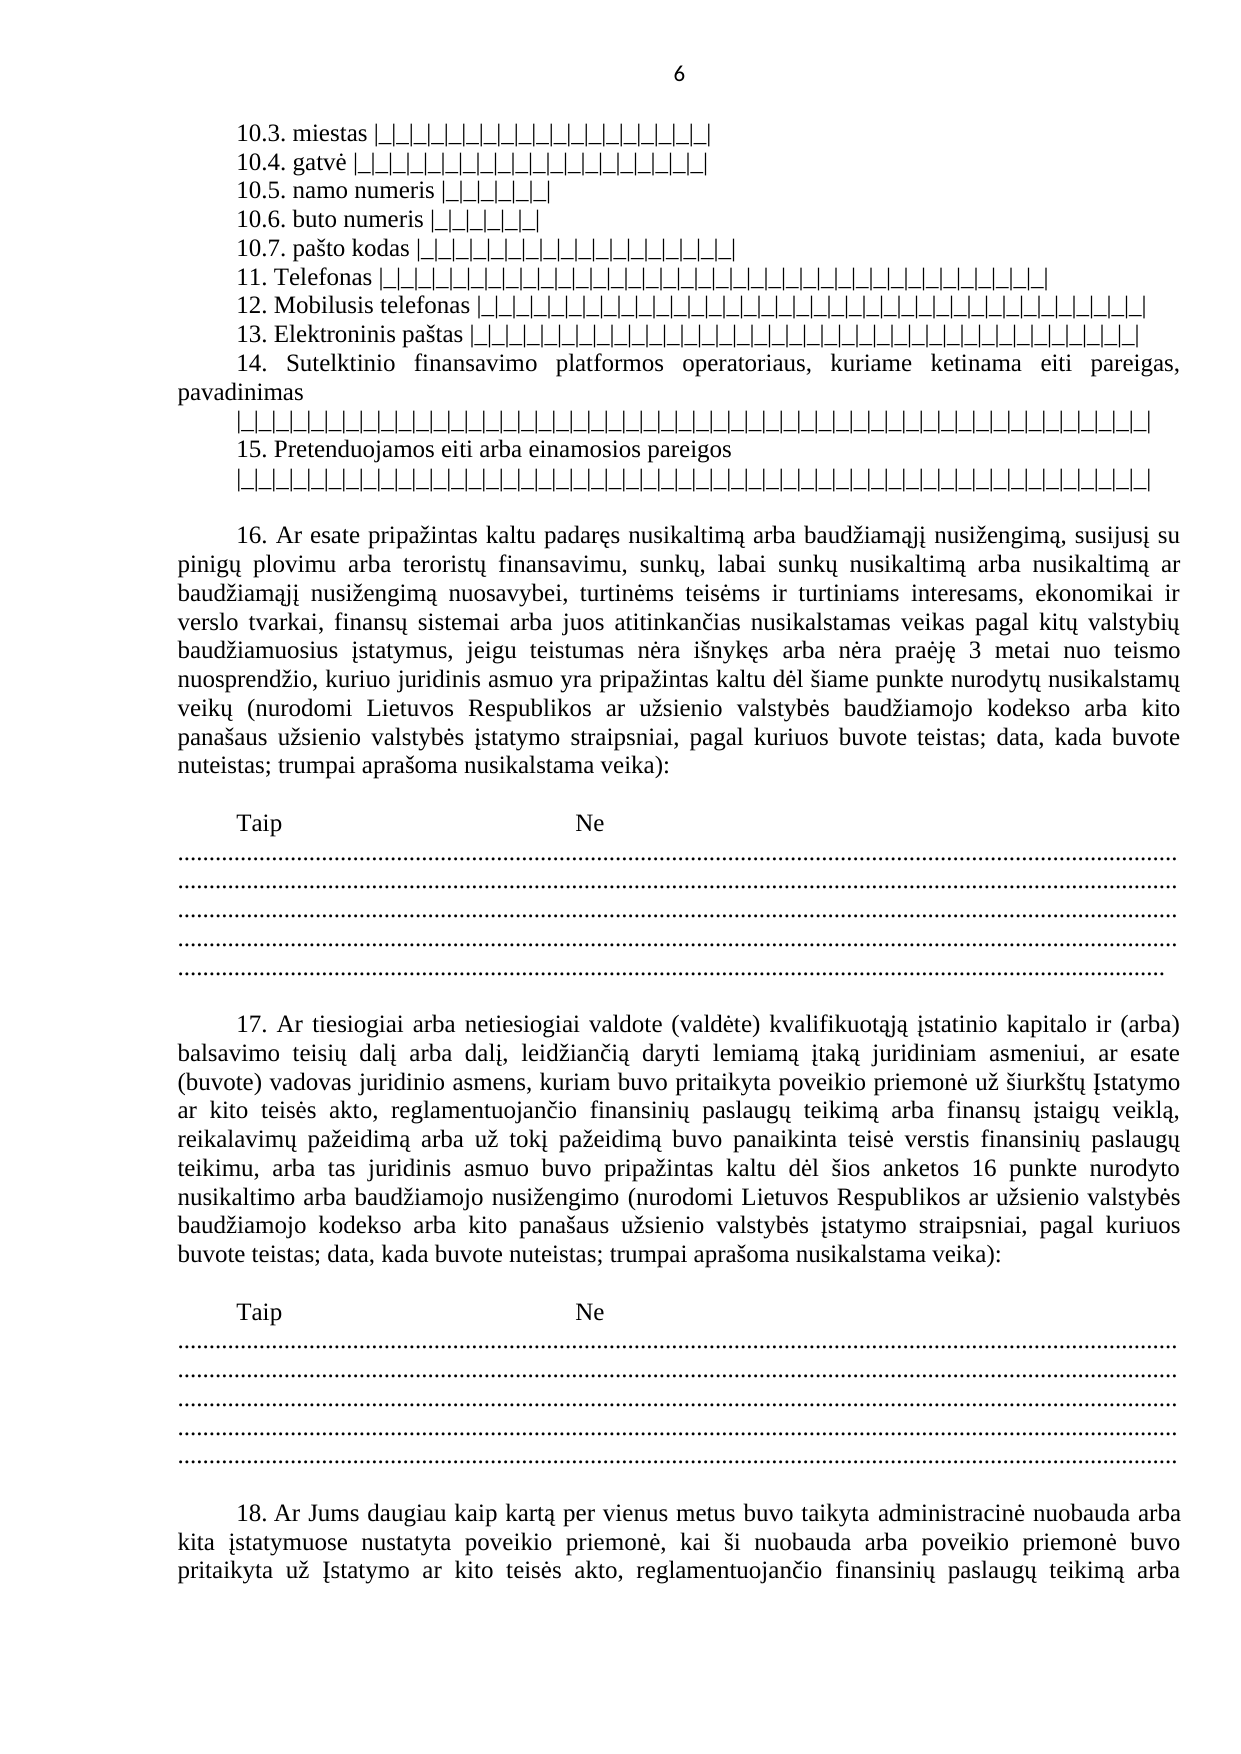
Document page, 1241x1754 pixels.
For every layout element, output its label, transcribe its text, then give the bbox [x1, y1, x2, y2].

text ................................................................................................................................................................ [177, 894, 1181, 923]
text 10.7. pašto kodas |_|_|_|_|_|_|_|_|_|_|_|_|_|_|_|_|_|_| [177, 233, 1181, 262]
text .............................................................................................................................................................. [177, 952, 1181, 981]
text ................................................................................................................................................................ [177, 1326, 1181, 1354]
text ................................................................................................................................................................ [177, 1412, 1181, 1441]
text |_|_|_|_|_|_|_|_|_|_|_|_|_|_|_|_|_|_|_|_|_|_|_|_|_|_|_|_|_|_|_|_|_|_|_|_|_|_|_|_|_|_|_|_|_|_|_|_|_|_|_|_| [177, 406, 1181, 434]
text 11. Telefonas |_|_|_|_|_|_|_|_|_|_|_|_|_|_|_|_|_|_|_|_|_|_|_|_|_|_|_|_|_|_|_|_|_|_|_|_|_|_| [177, 262, 1181, 291]
text 17. Ar tiesiogiai arba netiesiogiai valdote (valdėte) kvalifikuotąją įstatinio kapitalo ir (arba) balsavimo teisių dalį arba dalį, leidžiančią daryti lemiamą įtaką juridiniam asmeniui, ar esate (buvote) vadovas juridinio asmens, kuriam buvo pritaikyta poveikio priemonė už šiurkštų Įstatymo ar kito teisės akto, reglamentuojančio finansinių paslaugų teikimą arba finansų įstaigų veiklą, reikalavimų pažeidimą arba už tokį pažeidimą buvo panaikinta teisė verstis finansinių paslaugų teikimu, arba tas juridinis asmuo buvo pripažintas kaltu dėl šios anketos 16 punkte nurodyto nusikaltimo arba baudžiamojo nusižengimo (nurodomi Lietuvos Respublikos ar užsienio valstybės baudžiamojo kodekso arba kito panašaus užsienio valstybės įstatymo straipsniai, pagal kuriuos buvote teistas; data, kada buvote nuteistas; trumpai aprašoma nusikalstama veika): [177, 1009, 1181, 1268]
text 13. Elektroninis paštas |_|_|_|_|_|_|_|_|_|_|_|_|_|_|_|_|_|_|_|_|_|_|_|_|_|_|_|_|_|_|_|_|_|_|_|_|_|_| [177, 319, 1181, 348]
text 12. Mobilusis telefonas |_|_|_|_|_|_|_|_|_|_|_|_|_|_|_|_|_|_|_|_|_|_|_|_|_|_|_|_|_|_|_|_|_|_|_|_|_|_| [177, 291, 1181, 319]
text 10.6. buto numeris |_|_|_|_|_|_| [177, 204, 1181, 233]
text |_|_|_|_|_|_|_|_|_|_|_|_|_|_|_|_|_|_|_|_|_|_|_|_|_|_|_|_|_|_|_|_|_|_|_|_|_|_|_|_|_|_|_|_|_|_|_|_|_|_|_|_| [177, 463, 1181, 492]
text 16. Ar esate pripažintas kaltu padaręs nusikaltimą arba baudžiamąjį nusižengimą, susijusį su pinigų plovimu arba teroristų finansavimu, sunkų, labai sunkų nusikaltimą arba nusikaltimą ar baudžiamąjį nusižengimą nuosavybei, turtinėms teisėms ir turtiniams interesams, ekonomikai ir verslo tvarkai, finansų sistemai arba juos atitinkančias nusikalstamas veikas pagal kitų valstybių baudžiamuosius įstatymus, jeigu teistumas nėra išnykęs arba nėra praėję 3 metai nuo teismo nuosprendžio, kuriuo juridinis asmuo yra pripažintas kaltu dėl šiame punkte nurodytų nusikalstamų veikų (nurodomi Lietuvos Respublikos ar užsienio valstybės baudžiamojo kodekso arba kito panašaus užsienio valstybės įstatymo straipsniai, pagal kuriuos buvote teistas; data, kada buvote nuteistas; trumpai aprašoma nusikalstama veika): [177, 521, 1181, 779]
text 14. Sutelktinio finansavimo platformos operatoriaus, kuriame ketinama eiti pareigas, pavadinimas [177, 348, 1181, 406]
text Taip Ne [177, 808, 1181, 837]
text 15. Pretenduojamos eiti arba einamosios pareigos [177, 434, 1181, 463]
text 10.4. gatvė |_|_|_|_|_|_|_|_|_|_|_|_|_|_|_|_|_|_|_|_| [177, 147, 1181, 176]
text 10.3. miestas |_|_|_|_|_|_|_|_|_|_|_|_|_|_|_|_|_|_|_| [177, 118, 1181, 147]
text ................................................................................................................................................................ [177, 837, 1181, 866]
text ................................................................................................................................................................ [177, 1354, 1181, 1383]
text ................................................................................................................................................................ [177, 1441, 1181, 1469]
text ................................................................................................................................................................ [177, 923, 1181, 952]
text Taip Ne [177, 1297, 1181, 1326]
text ................................................................................................................................................................ [177, 866, 1181, 894]
text 10.5. namo numeris |_|_|_|_|_|_| [177, 176, 1181, 204]
text 18. Ar Jums daugiau kaip kartą per vienus metus buvo taikyta administracinė nuobauda arba kita įstatymuose nustatyta poveikio priemonė, kai ši nuobauda arba poveikio priemonė buvo pritaikyta už Įstatymo ar kito teisės akto, reglamentuojančio finansinių paslaugų teikimą arba [177, 1498, 1181, 1584]
text ................................................................................................................................................................ [177, 1383, 1181, 1412]
